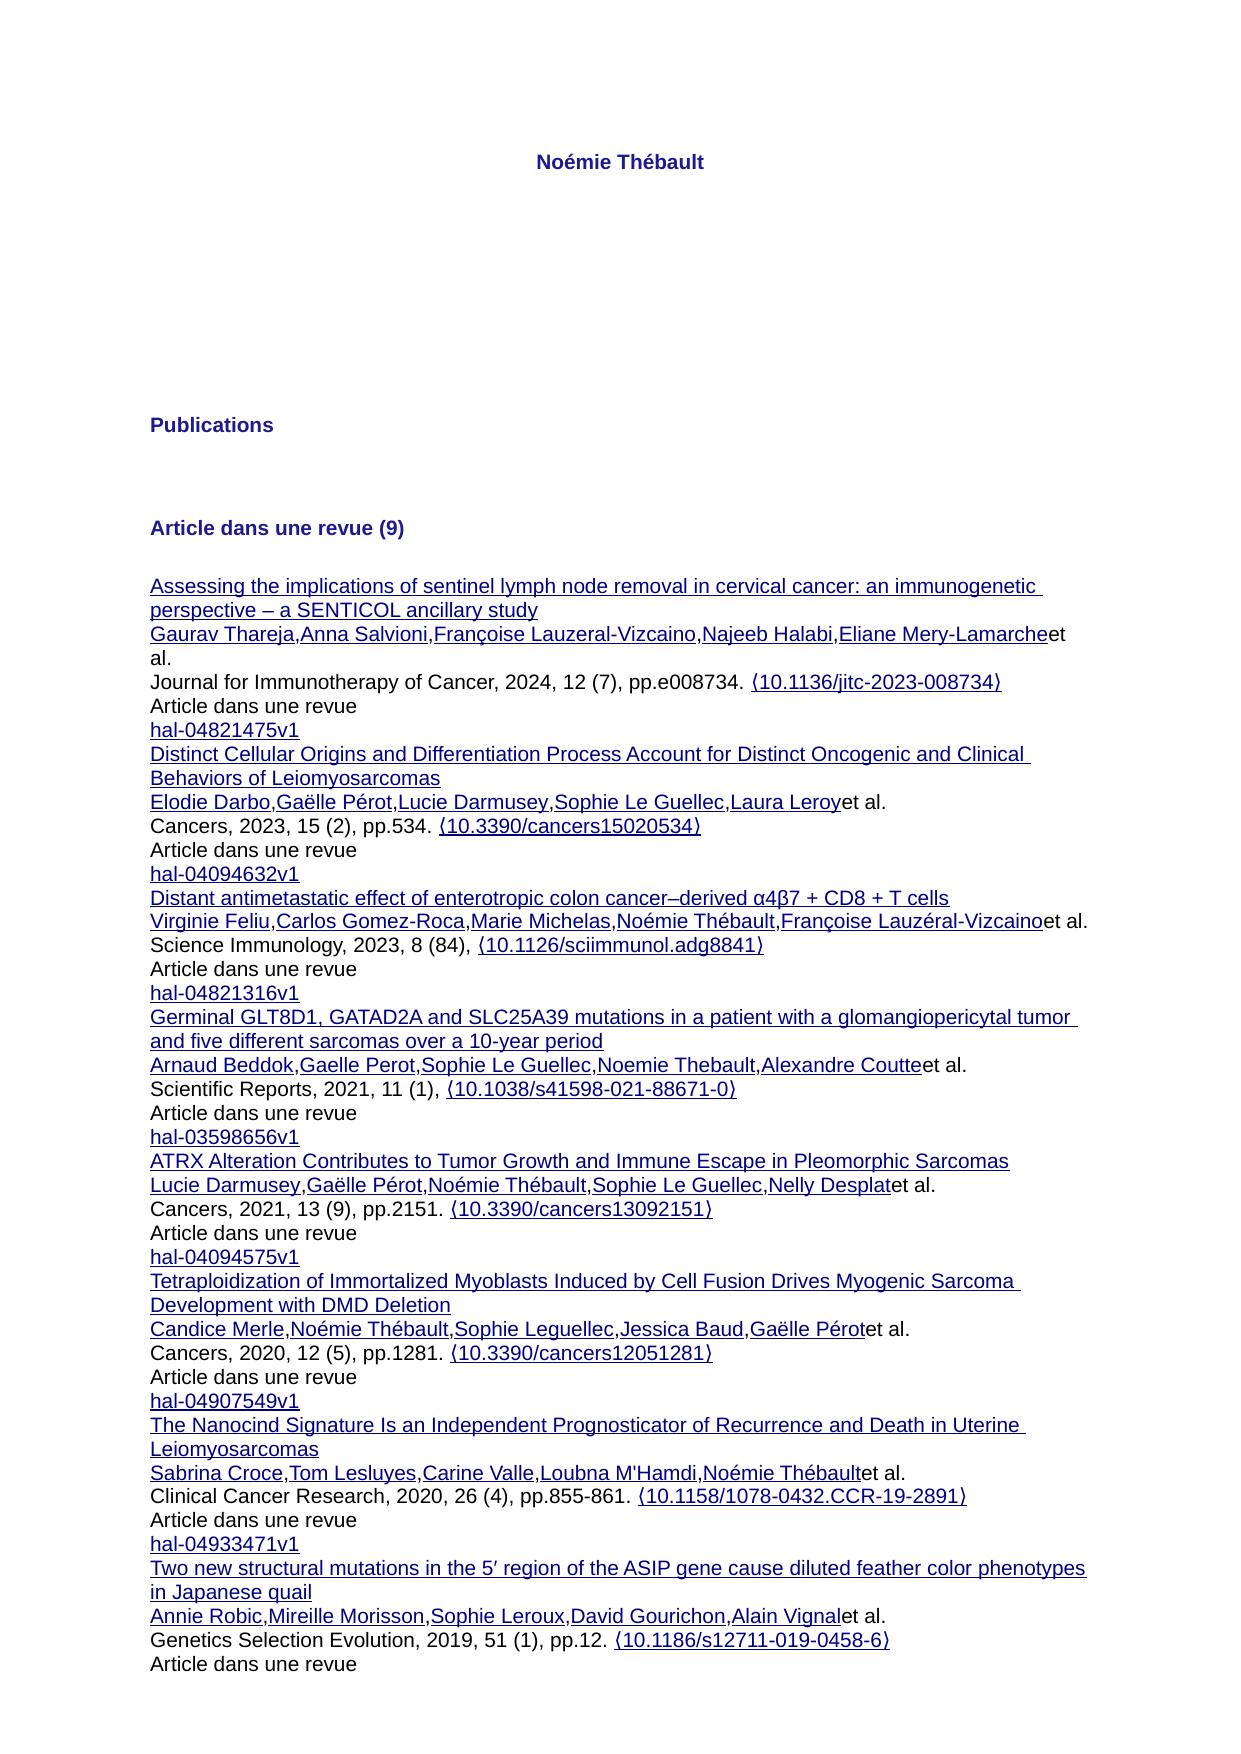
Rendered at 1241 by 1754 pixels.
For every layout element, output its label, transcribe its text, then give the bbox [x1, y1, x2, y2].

table_cell Distinct Cellular Origins and Differentiation Process Account for Distinct Oncogenic and Clinical Behaviors of Leiomyosarcomas Elodie Darbo,Gaëlle Pérot,Lucie Darmusey,Sophie Le Guellec,Laura Leroyet al. Cancers, 2023, 15 (2), pp.534. ⟨10.3390/cancers15020534⟩ Article dans une revue hal-04094632v1 [150, 742, 1090, 885]
table_cell Tetraploidization of Immortalized Myoblasts Induced by Cell Fusion Drives Myogenic Sarcoma Development with DMD Deletion Candice Merle,Noémie Thébault,Sophie Leguellec,Jessica Baud,Gaëlle Pérotet al. Cancers, 2020, 12 (5), pp.1281. ⟨10.3390/cancers12051281⟩ Article dans une revue hal-04907549v1 [150, 1269, 1090, 1412]
table_cell Distant antimetastatic effect of enterotropic colon cancer–derived α4β7 + CD8 + T cells Virginie Feliu,Carlos Gomez-Roca,Marie Michelas,Noémie Thébault,Françoise Lauzéral-Vizcainoet al. Science Immunology, 2023, 8 (84), ⟨10.1126/sciimmunol.adg8841⟩ Article dans une revue hal-04821316v1 [150, 885, 1090, 1005]
subtitle Article dans une revue (9) [150, 516, 1090, 539]
table_cell The Nanocind Signature Is an Independent Prognosticator of Recurrence and Death in Uterine Leiomyosarcomas Sabrina Croce,Tom Lesluyes,Carine Valle,Loubna M'Hamdi,Noémie Thébaultet al. Clinical Cancer Research, 2020, 26 (4), pp.855-861. ⟨10.1158/1078-0432.CCR-19-2891⟩ Article dans une revue hal-04933471v1 [150, 1413, 1090, 1556]
table_cell ATRX Alteration Contributes to Tumor Growth and Immune Escape in Pleomorphic Sarcomas Lucie Darmusey,Gaëlle Pérot,Noémie Thébault,Sophie Le Guellec,Nelly Desplatet al. Cancers, 2021, 13 (9), pp.2151. ⟨10.3390/cancers13092151⟩ Article dans une revue hal-04094575v1 [150, 1149, 1090, 1269]
table_cell Two new structural mutations in the 5′ region of the ASIP gene cause diluted feather color phenotypes in Japanese quail Annie Robic,Mireille Morisson,Sophie Leroux,David Gourichon,Alain Vignalet al. Genetics Selection Evolution, 2019, 51 (1), pp.12. ⟨10.1186/s12711-019-0458-6⟩ Article dans une revue [150, 1556, 1090, 1676]
table_cell Germinal GLT8D1, GATAD2A and SLC25A39 mutations in a patient with a glomangiopericytal tumor and five different sarcomas over a 10-year period Arnaud Beddok,Gaelle Perot,Sophie Le Guellec,Noemie Thebault,Alexandre Coutteet al. Scientific Reports, 2021, 11 (1), ⟨10.1038/s41598-021-88671-0⟩ Article dans une revue hal-03598656v1 [150, 1005, 1090, 1149]
subtitle Publications [150, 412, 1090, 436]
table_header Assessing the implications of sentinel lymph node removal in cervical cancer: an immunogenetic perspective – a SENTICOL ancillary study Gaurav Thareja,Anna Salvioni,Françoise Lauzeral-Vizcaino,Najeeb Halabi,Eliane Mery-Lamarcheet al. Journal for Immunotherapy of Cancer, 2024, 12 (7), pp.e008734. ⟨10.1136/jitc-2023-008734⟩ Article dans une revue hal-04821475v1 [150, 574, 1090, 742]
subtitle Noémie Thébault [150, 150, 1090, 174]
